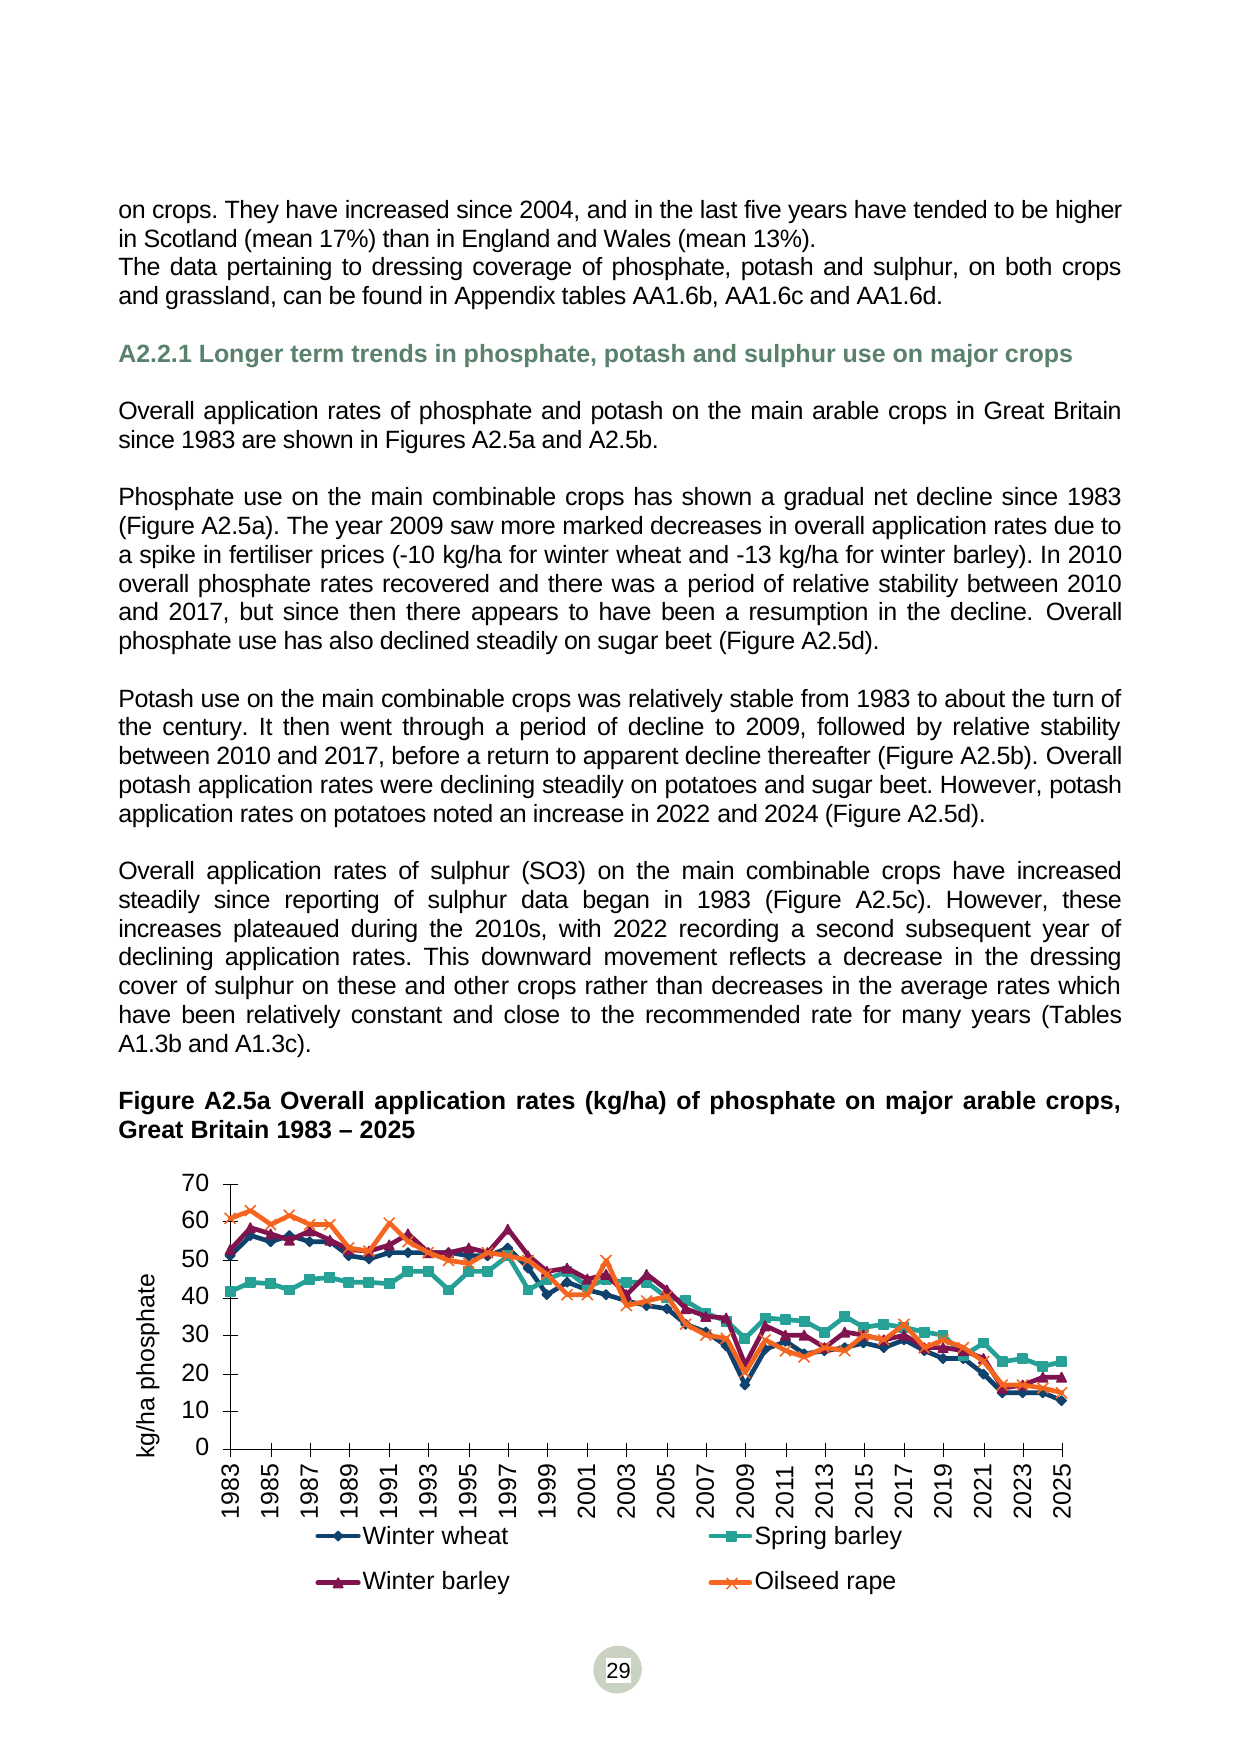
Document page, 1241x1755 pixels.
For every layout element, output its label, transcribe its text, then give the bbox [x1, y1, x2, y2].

text on crops. They have increased since 2004, and in the last five years have tended to be higher in Scotland (mean 17%) than in England and Wales (mean 13%). [118, 195, 1122, 252]
text Phosphate use on the main combinable crops has shown a gradual net decline since 1983 (Figure A2.5a). The year 2009 saw more marked decreases in overall application rates due to a spike in fertiliser prices (-10 kg/ha for winter wheat and -13 kg/ha for winter barley). In 2010 overall phosphate rates recovered and there was a period of relative stability between 2010 and 2017, but since then there appears to have been a resumption in the decline. Overall phosphate use has also declined steadily on sugar beet (Figure A2.5d). [118, 482, 1122, 655]
subtitle A2.2.1 Longer term trends in phosphate, potash and sulphur use on major crops [118, 339, 1122, 367]
text Overall application rates of phosphate and potash on the main arable crops in Great Britain since 1983 are shown in Figures A2.5a and A2.5b. [118, 396, 1122, 454]
text Overall application rates of sulphur (SO3) on the main combinable crops have increased steadily since reporting of sulphur data began in 1983 (Figure A2.5c). However, these increases plateaued during the 2010s, with 2022 recording a second subsequent year of declining application rates. This downward movement reflects a decrease in the dressing cover of sulphur on these and other crops rather than decreases in the average rates which have been relatively constant and close to the recommended rate for many years (Tables A1.3b and A1.3c). [118, 827, 1122, 1057]
subtitle Figure A2.5a Overall application rates (kg/ha) of phosphate on major arable crops, Great Britain 1983 – 2025 [118, 1086, 1122, 1144]
text Potash use on the main combinable crops was relatively stable from 1983 to about the turn of the century. It then went through a period of decline to 2009, followed by relative stability between 2010 and 2017, before a return to apparent decline thereafter (Figure A2.5b). Overall potash application rates were declining steadily on potatoes and sugar beet. However, potash application rates on potatoes noted an increase in 2022 and 2024 (Figure A2.5d). [118, 684, 1122, 827]
text The data pertaining to dressing coverage of phosphate, potash and sulphur, on both crops and grassland, can be found in Appendix tables AA1.6b, AA1.6c and AA1.6d. [118, 252, 1122, 310]
